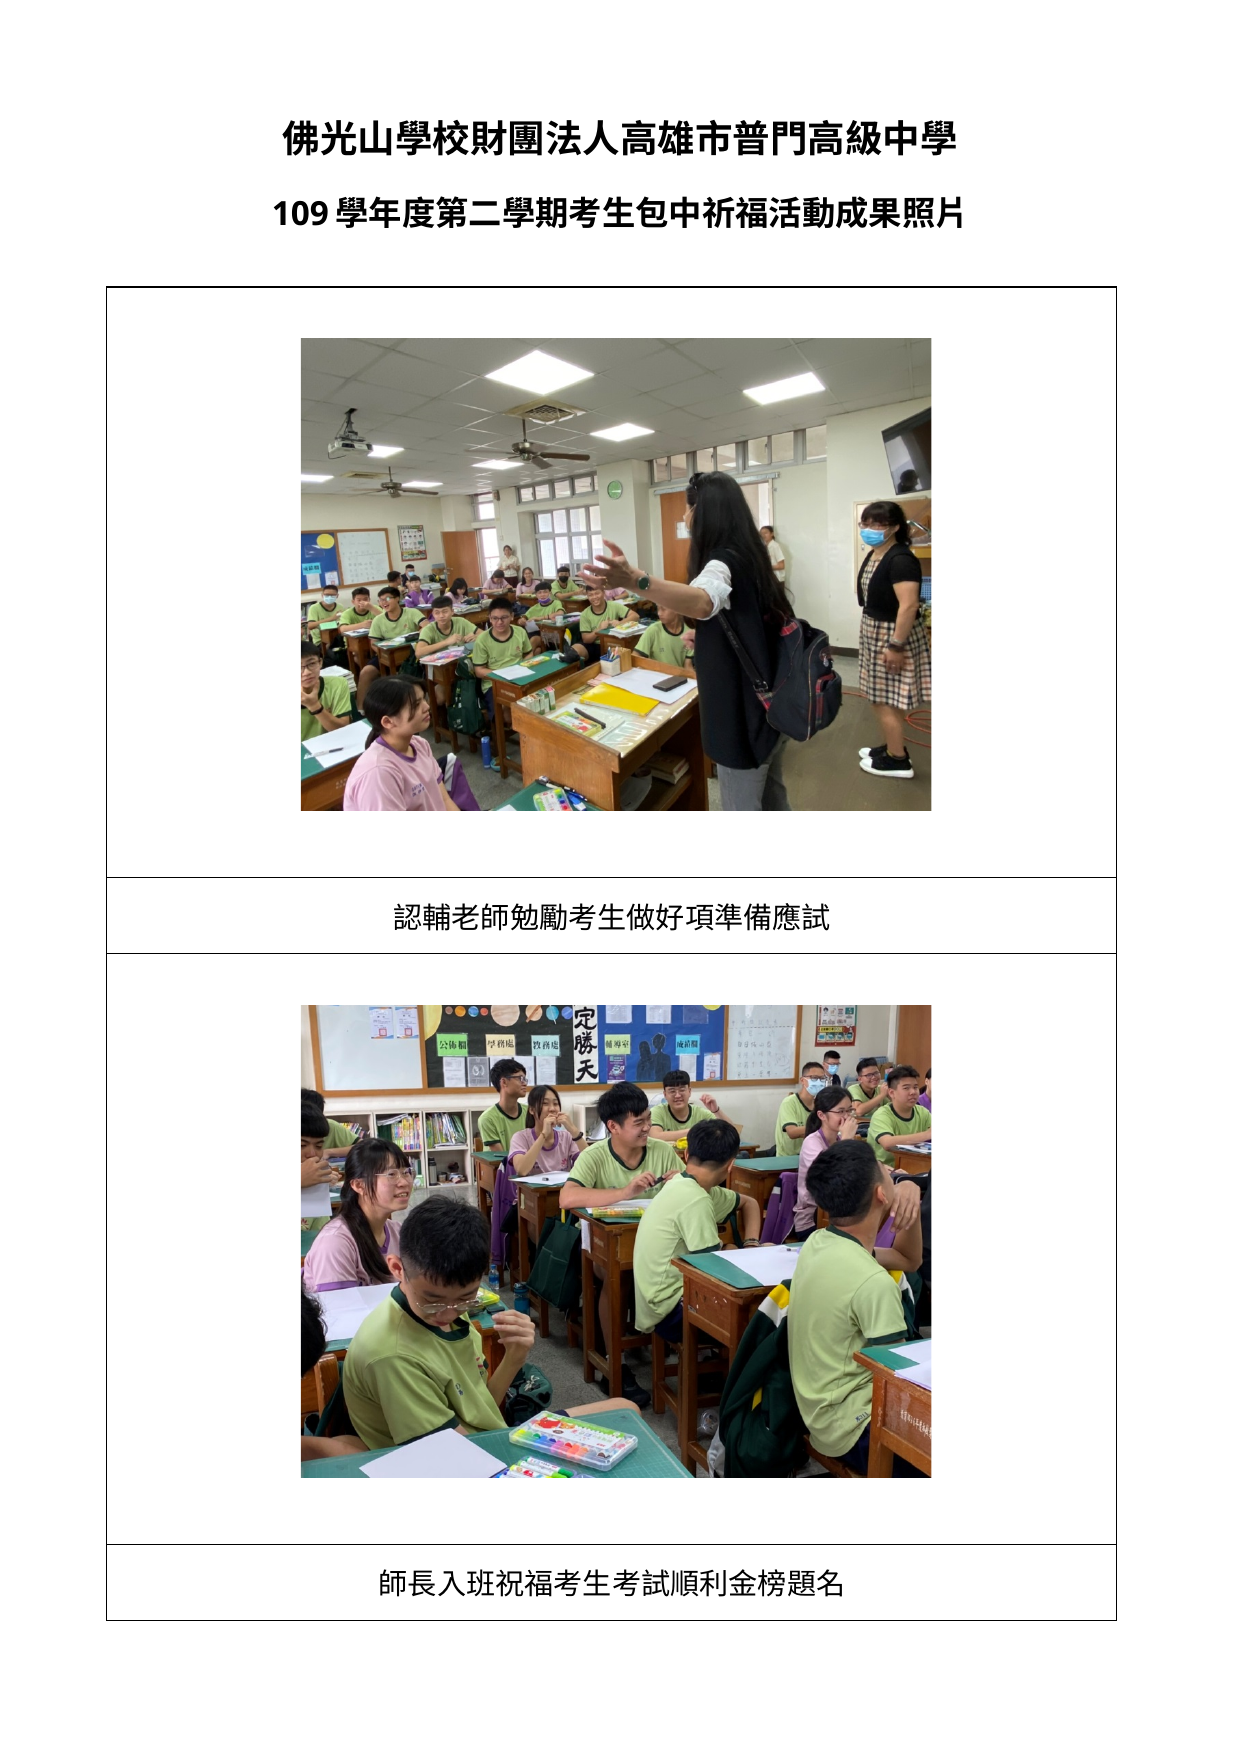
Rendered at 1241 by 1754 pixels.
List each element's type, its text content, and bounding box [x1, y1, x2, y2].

picture [300, 1005, 932, 1478]
text 109學年度第二學期考生包中祈福活動成果照片 [118, 174, 1122, 249]
table_cell 認輔老師勉勵考生做好項準備應試 [107, 878, 1116, 953]
table_header [107, 288, 1116, 877]
picture [300, 338, 932, 811]
table_cell 師長入班祝福考生考試順利金榜題名 [107, 1545, 1116, 1619]
text 佛光山學校財團法人高雄市普門高級中學 [118, 99, 1122, 174]
table_cell [107, 954, 1116, 1543]
